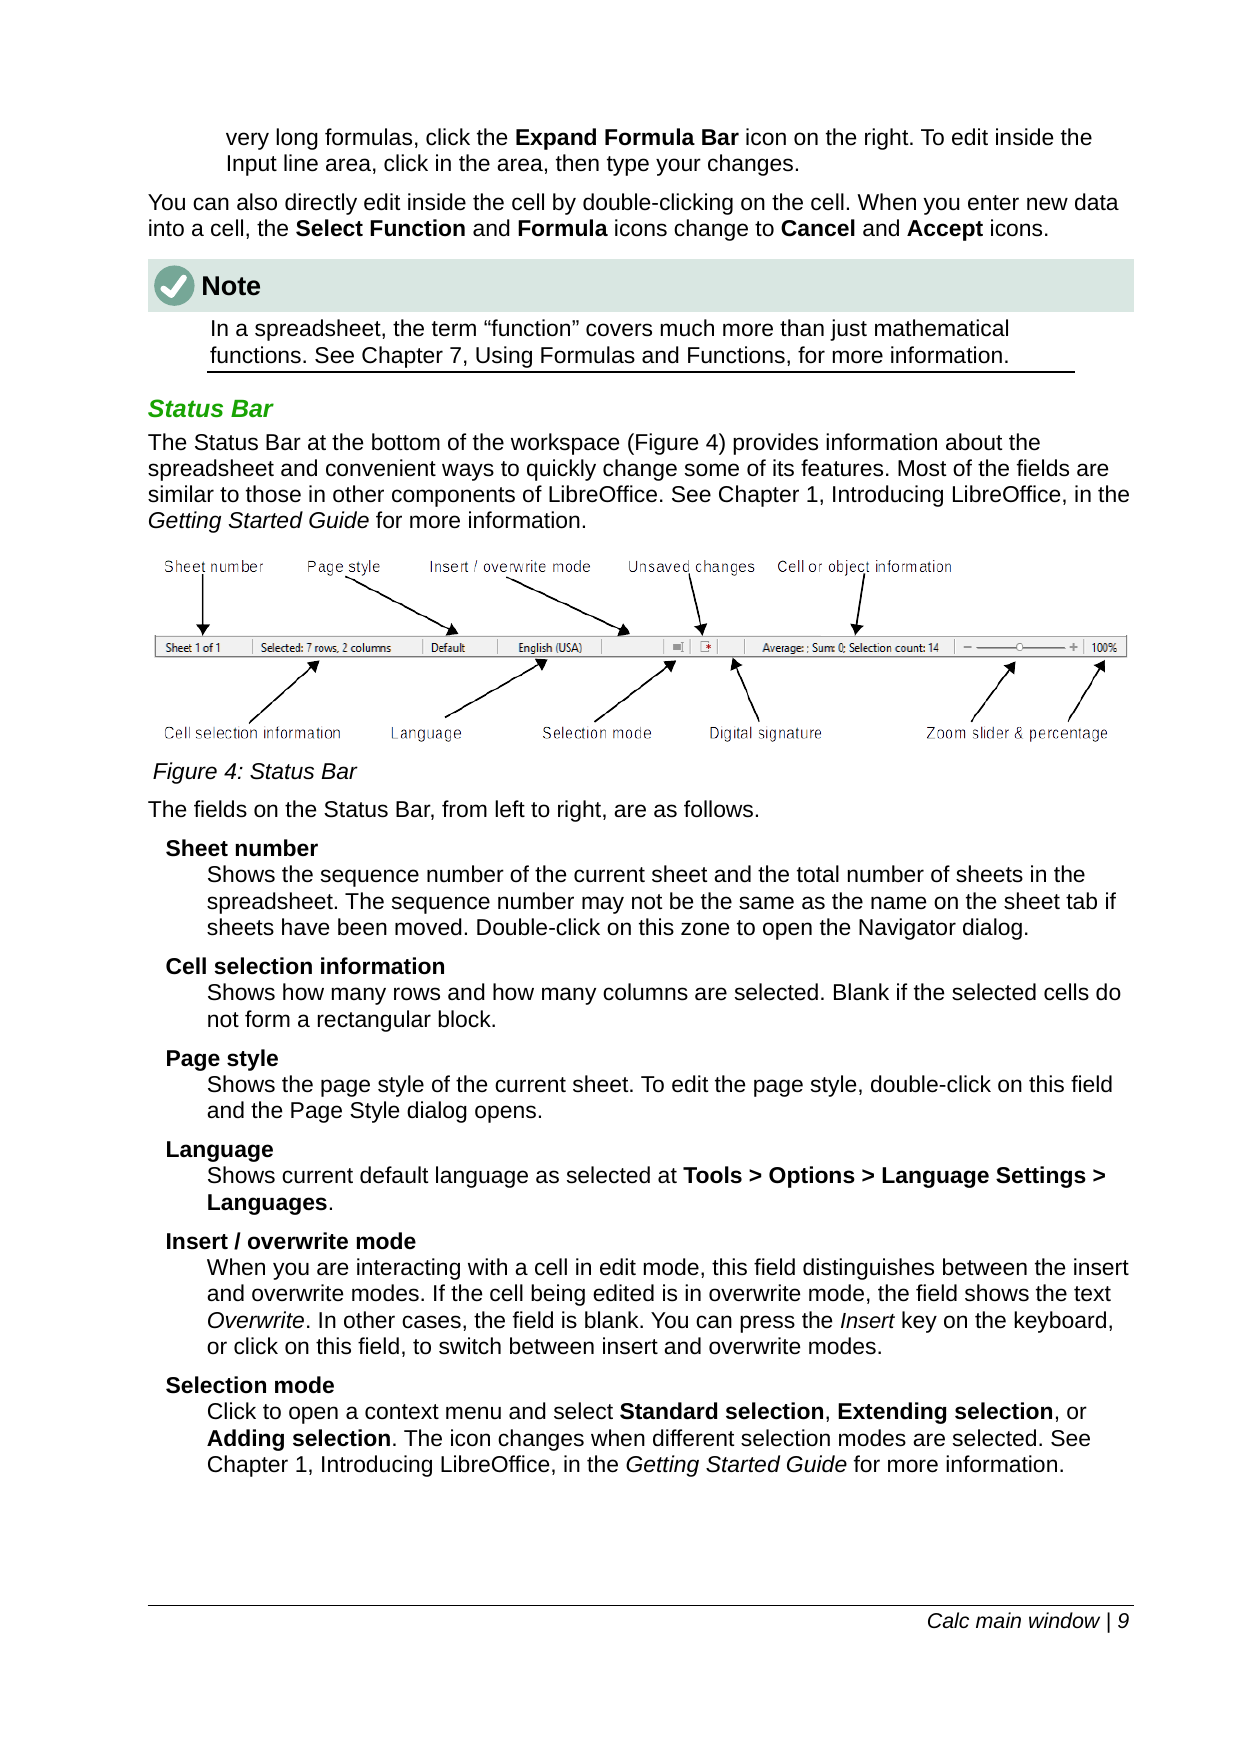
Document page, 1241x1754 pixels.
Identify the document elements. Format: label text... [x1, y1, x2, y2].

text Language [165, 1136, 1134, 1162]
text Click to open a context menu and select Standard selection, Extending selection, or Adding selection. The icon changes when different selection modes are selected. See Chapter 1, Introducing LibreOffice, in the Getting Started Guide for more information. [207, 1398, 1134, 1477]
text Shows current default language as selected at Tools > Options > Language Settings > Languages. [207, 1162, 1134, 1215]
text In a spreadsheet, the term “function” covers much more than just mathematical functions. See Chapter 7, Using Formulas and Functions, for more information. [207, 312, 1075, 371]
text Shows the sequence number of the current sheet and the total number of sheets in the spreadsheet. The sequence number may not be the same as the name on the sheet tab if sheets have been moved. Double-click on this zone to open the Navigator dialog. [207, 861, 1134, 941]
list very long formulas, click the Expand Formula Bar icon on the right. To edit inside the Input line area, click in the area, then type your changes. [185, 121, 1134, 179]
picture [154, 546, 1128, 746]
text You can also directly edit inside the cell by double-clicking on the cell. When you enter new data into a cell, the Select Function and Formula icons change to Cancel and Accept icons. [148, 188, 1134, 241]
text Sheet number [165, 835, 1134, 861]
text Page style [165, 1044, 1134, 1071]
text Figure 4: Status Bar [153, 758, 1129, 784]
text The Status Bar at the bottom of the workspace (Figure 4) provides information about the spreadsheet and convenient ways to quickly change some of its features. Most of the fields are similar to those in other components of LibreOffice. See Chapter 1, Introducing LibreOffice, in the Getting Started Guide for more information. [148, 428, 1134, 534]
text When you are interacting with a cell in edit mode, this field distinguishes between the insert and overwrite modes. If the cell being edited is in overwrite mode, the field shows the text Overwrite. In other cases, the field is blank. You can press the Insert key on the keyboard, or click on this field, to switch between insert and overwrite modes. [207, 1254, 1134, 1359]
subtitle Status Bar [148, 394, 1134, 422]
text Cell selection information [165, 953, 1134, 979]
text Shows the page style of the current sheet. To edit the page style, double-click on this field and the Page Style dialog opens. [207, 1071, 1134, 1124]
text Insert / overwrite mode [165, 1228, 1134, 1254]
subtitle Note [148, 259, 1134, 312]
text Shows how many rows and how many columns are selected. Blank if the selected cells do not form a rectangular block. [207, 979, 1134, 1032]
text Selection mode [165, 1372, 1134, 1398]
text The fields on the Status Bar, from left to right, are as follows. [148, 796, 1134, 823]
